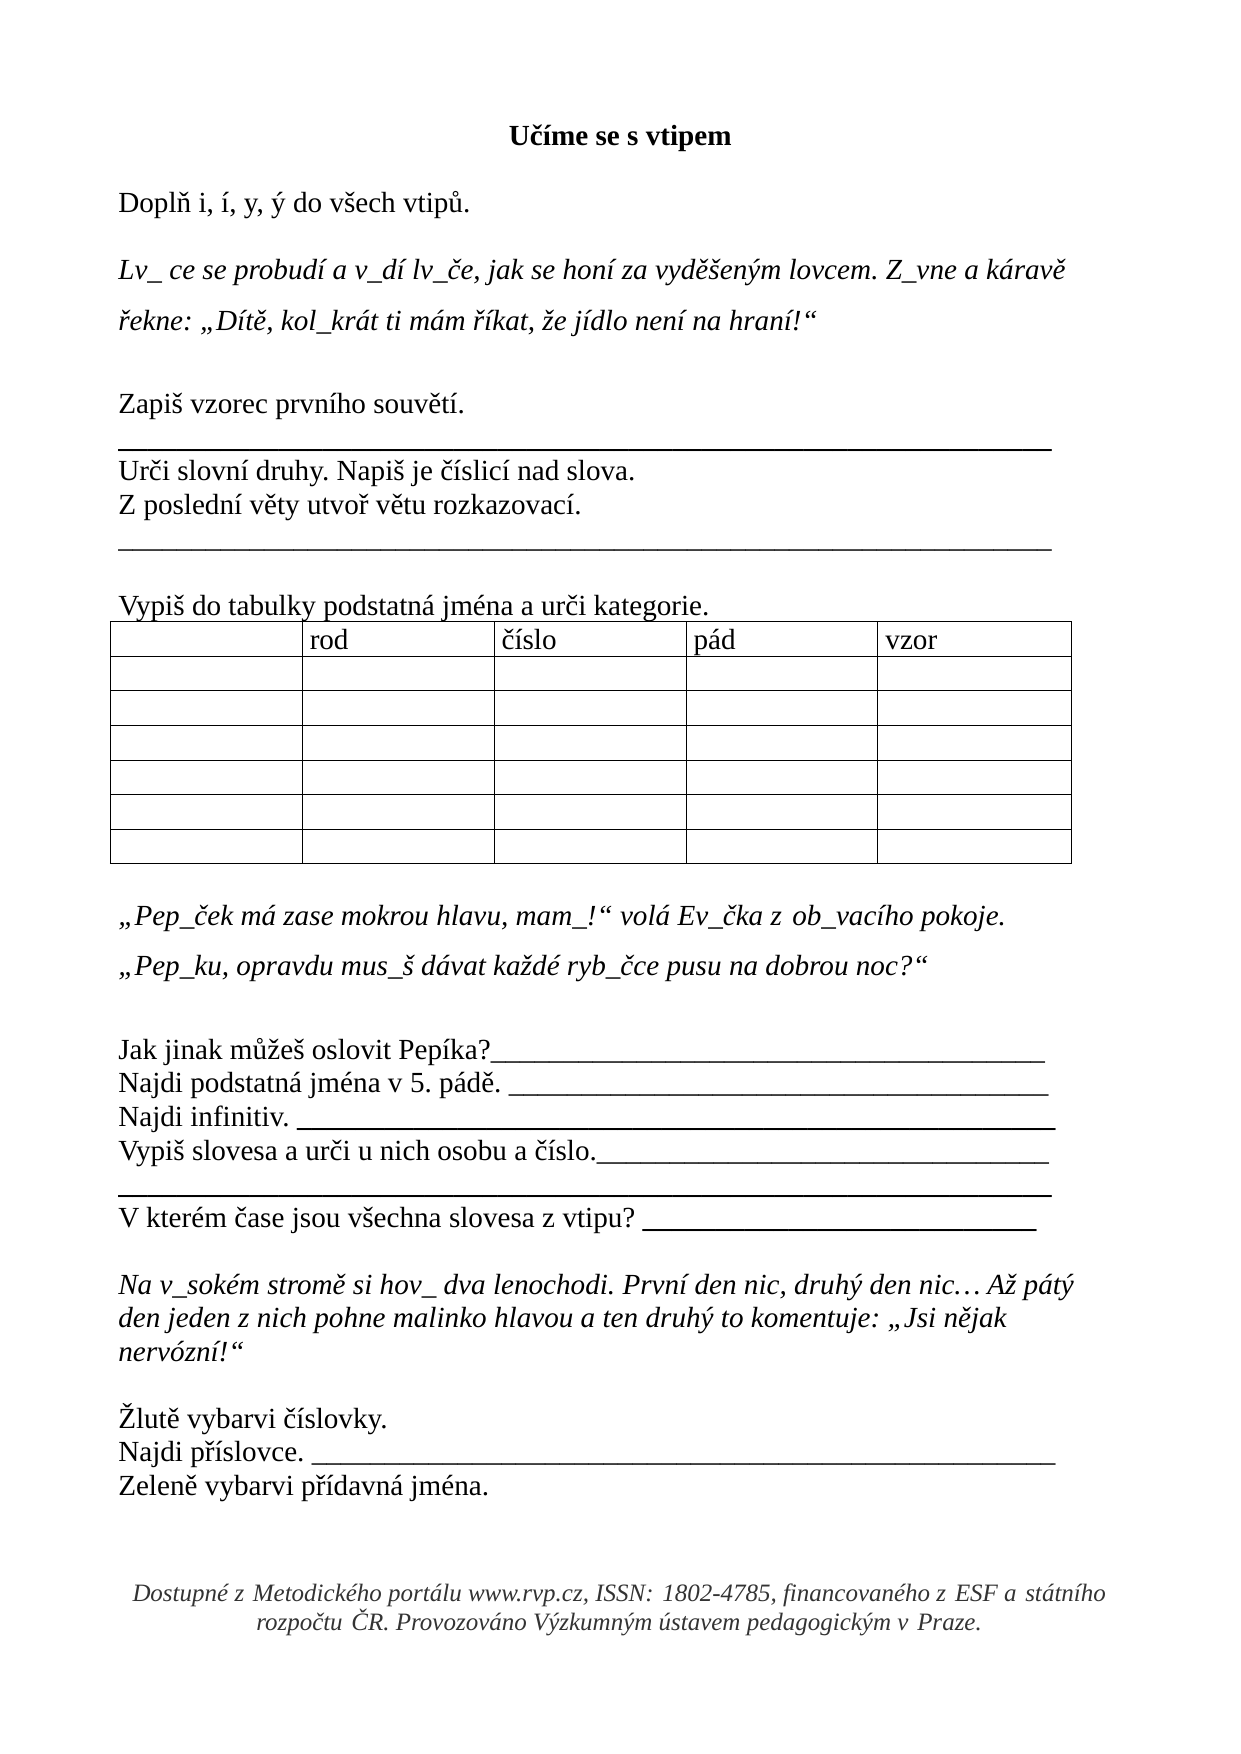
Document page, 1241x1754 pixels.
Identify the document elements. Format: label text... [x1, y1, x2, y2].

table_header pád [687, 622, 877, 656]
table_cell [878, 830, 1071, 863]
text Vypiš slovesa a urči u nich osobu a číslo._______________________________ [118, 1133, 1122, 1166]
text Urči slovní druhy. Napiš je číslicí nad slova. [118, 453, 1122, 487]
table_cell [687, 830, 877, 863]
table_cell [303, 761, 494, 794]
table_cell [878, 691, 1071, 725]
text Najdi infinitiv. ____________________________________________________ [118, 1099, 1122, 1133]
table_header [111, 622, 302, 656]
text ________________________________________________________________ [118, 420, 1122, 453]
text Zapiš vzorec prvního souvětí. [118, 386, 1122, 420]
table_cell [111, 761, 302, 794]
table_cell [495, 830, 686, 863]
text Z poslední věty utvoř větu rozkazovací. [118, 487, 1122, 521]
table_cell [687, 657, 877, 690]
table_cell [303, 657, 494, 690]
text Žlutě vybarvi číslovky. [118, 1401, 1122, 1434]
table_cell [111, 795, 302, 829]
table_cell [495, 761, 686, 794]
text Vypiš do tabulky podstatná jména a urči kategorie. [118, 588, 1122, 621]
text ________________________________________________________________ [118, 1166, 1122, 1200]
table_header vzor [878, 622, 1071, 656]
table_cell [495, 657, 686, 690]
table_cell [878, 657, 1071, 690]
table_header číslo [495, 622, 686, 656]
table_cell [687, 726, 877, 759]
table_cell [878, 761, 1071, 794]
text V kterém čase jsou všechna slovesa z vtipu? ___________________________ [118, 1200, 1122, 1233]
table_cell [878, 795, 1071, 829]
table_cell [303, 830, 494, 863]
text Lv_ ce se probudí a v_dí lv_če, jak se honí za vyděšeným lovcem. Z_vne a káravě řekne: „Dítě, kol_krát ti mám říkat, že jídlo není na hraní!“ [118, 252, 1122, 336]
table_cell [303, 726, 494, 759]
subtitle Doplň i, í, y, ý do všech vtipů. [118, 185, 1122, 219]
table_cell [687, 761, 877, 794]
table_cell [111, 691, 302, 725]
text Učíme se s vtipem [118, 118, 1122, 152]
table_cell [495, 795, 686, 829]
table_cell [111, 830, 302, 863]
table_cell [687, 795, 877, 829]
text Zeleně vybarvi přídavná jména. [118, 1468, 1122, 1502]
table_cell [495, 691, 686, 725]
table_cell [303, 795, 494, 829]
text Najdi podstatná jména v 5. pádě. _____________________________________ [118, 1066, 1122, 1099]
text ________________________________________________________________ [118, 521, 1122, 554]
table_cell [495, 726, 686, 759]
table_cell [687, 691, 877, 725]
text Jak jinak můžeš oslovit Pepíka?______________________________________ [118, 1032, 1122, 1066]
table_header rod [303, 622, 494, 656]
table_cell [111, 657, 302, 690]
text Na v_sokém stromě si hov_ dva lenochodi. První den nic, druhý den nic… Až pátý den jeden z nich pohne malinko hlavou a ten druhý to komentuje: „Jsi nějak nervózní!“ [118, 1267, 1122, 1367]
table_cell [303, 691, 494, 725]
table_cell [111, 726, 302, 759]
text „Pep_ček má zase mokrou hlavu, mam_!“ volá Ev_čka z ob_vacího pokoje. [118, 898, 1122, 931]
text Najdi příslovce. ___________________________________________________ [118, 1434, 1122, 1468]
text „Pep_ku, opravdu mus_š dávat každé ryb_čce pusu na dobrou noc?“ [118, 948, 1122, 982]
table_cell [878, 726, 1071, 759]
